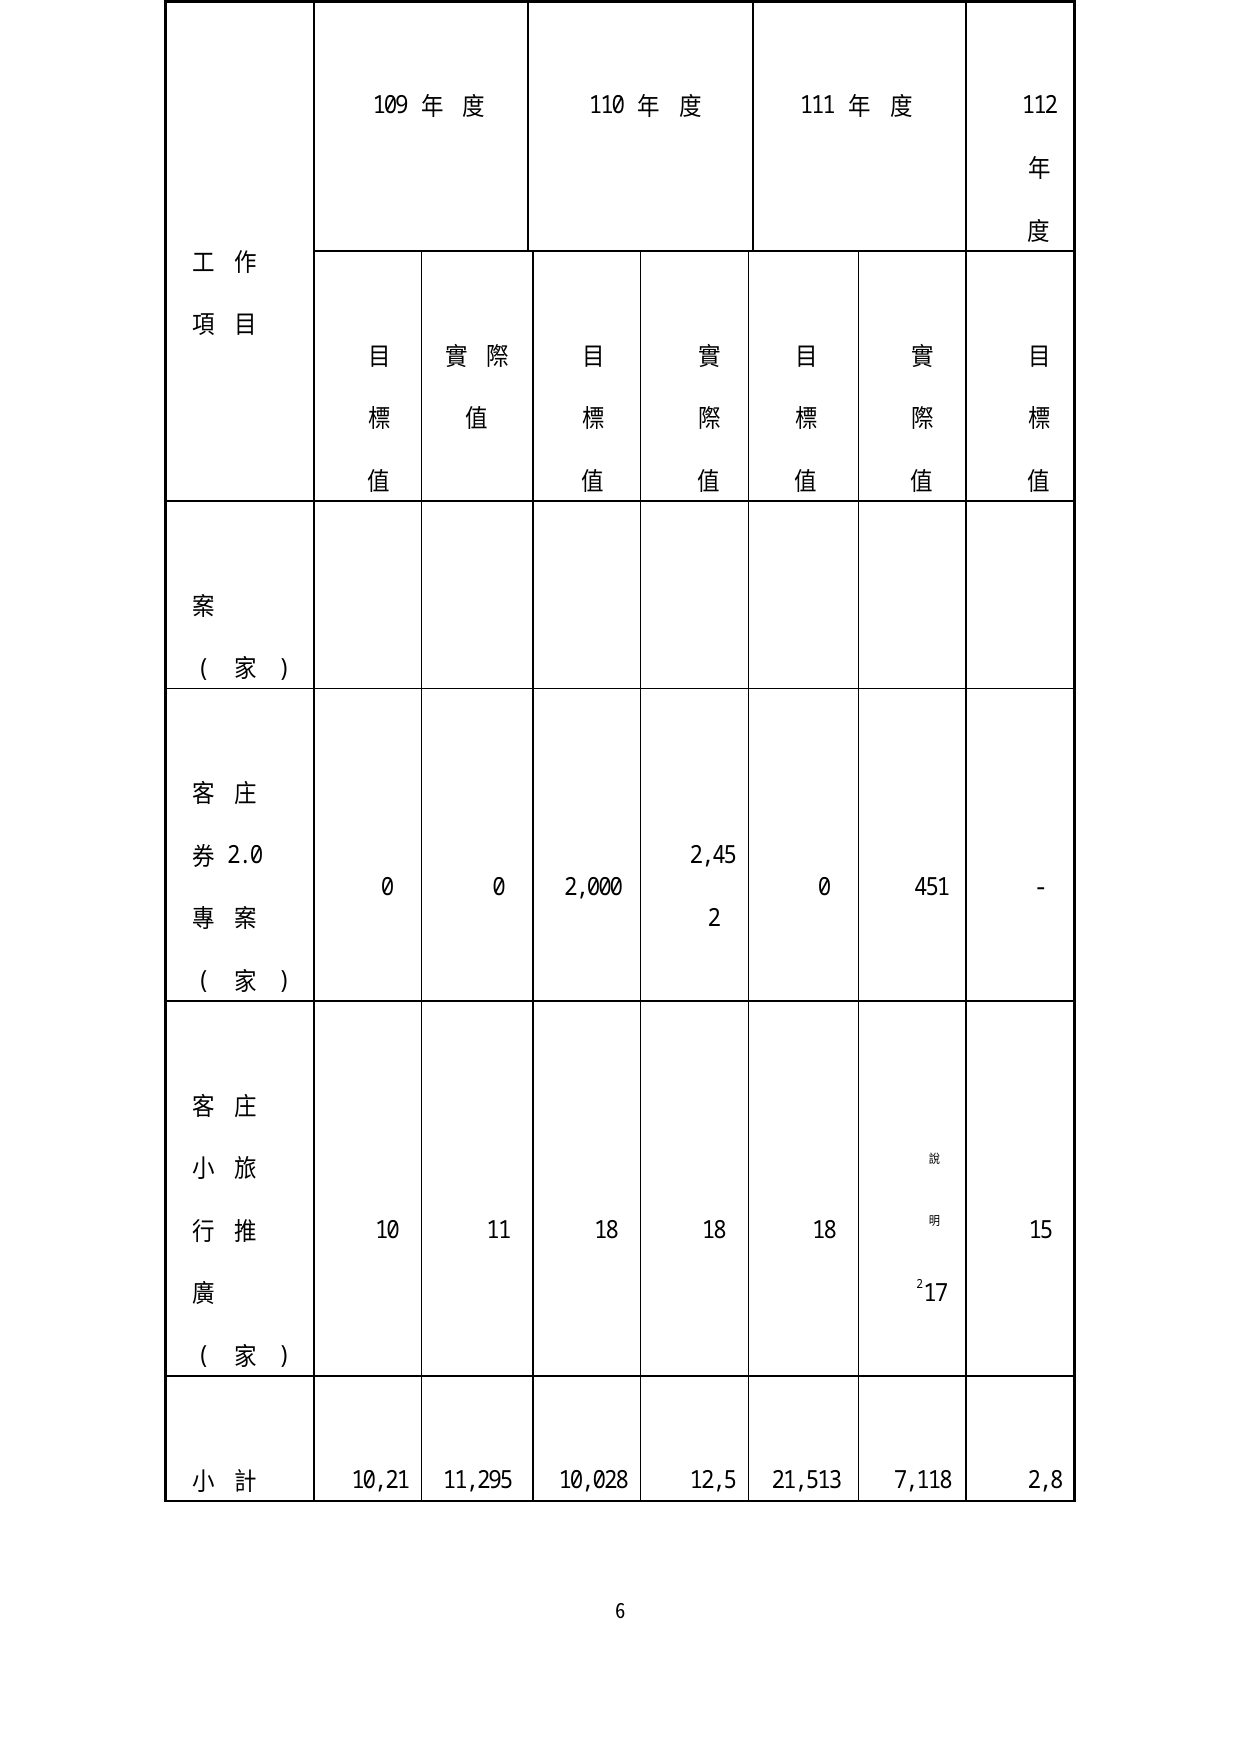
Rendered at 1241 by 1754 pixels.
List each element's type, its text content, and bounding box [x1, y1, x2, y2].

table_cell 客庄小旅行推廣(家) [167, 1002, 313, 1375]
table_cell 客庄券2.0專案(家) [167, 689, 313, 1000]
table_cell - [749, 502, 858, 687]
table_cell 目標值 [967, 252, 1073, 500]
table_header 109年度 [315, 3, 527, 250]
table_cell 0 [422, 689, 532, 1000]
table_cell 實際值 [859, 252, 965, 500]
table_cell 目標值 [315, 252, 421, 500]
table_cell 目標值 [534, 252, 640, 500]
table_cell 實際值 [641, 252, 748, 500]
table_header 111年度 [754, 3, 965, 250]
table_cell 說明217 [859, 1002, 965, 1375]
table_cell 2,000 [534, 689, 640, 1000]
table_cell 案(家) [167, 502, 313, 687]
table_cell - [967, 502, 1073, 687]
table_cell - [641, 502, 748, 687]
table_cell 2,8 [967, 1377, 1073, 1500]
table_cell 11,295 [422, 1377, 532, 1500]
table_cell 15 [967, 1002, 1073, 1375]
table_cell 0 [315, 689, 421, 1000]
table_cell 18 [749, 1002, 858, 1375]
table_cell 小計 [167, 1377, 313, 1500]
table_cell 7,118 [859, 1377, 965, 1500]
table_header 112年度 [967, 3, 1073, 250]
table_cell 2,452 [641, 689, 748, 1000]
table_header 工作項目 [167, 3, 313, 500]
table_cell [315, 502, 421, 687]
table_cell 實際值 [422, 252, 532, 500]
table_cell - [534, 502, 640, 687]
table_cell - [967, 689, 1073, 1000]
table_cell 18 [534, 1002, 640, 1375]
table_header 110年度 [529, 3, 752, 250]
table_cell [422, 502, 532, 687]
table_cell 10,21 [315, 1377, 421, 1500]
table_cell - [859, 502, 965, 687]
table_cell 10,028 [534, 1377, 640, 1500]
table_cell 目標值 [749, 252, 858, 500]
table_cell 451 [859, 689, 965, 1000]
table_cell 11 [422, 1002, 532, 1375]
table_cell 0 [749, 689, 858, 1000]
table_cell 21,513 [749, 1377, 858, 1500]
table_cell 18 [641, 1002, 748, 1375]
table_cell 12,5 [641, 1377, 748, 1500]
table_cell 10 [315, 1002, 421, 1375]
